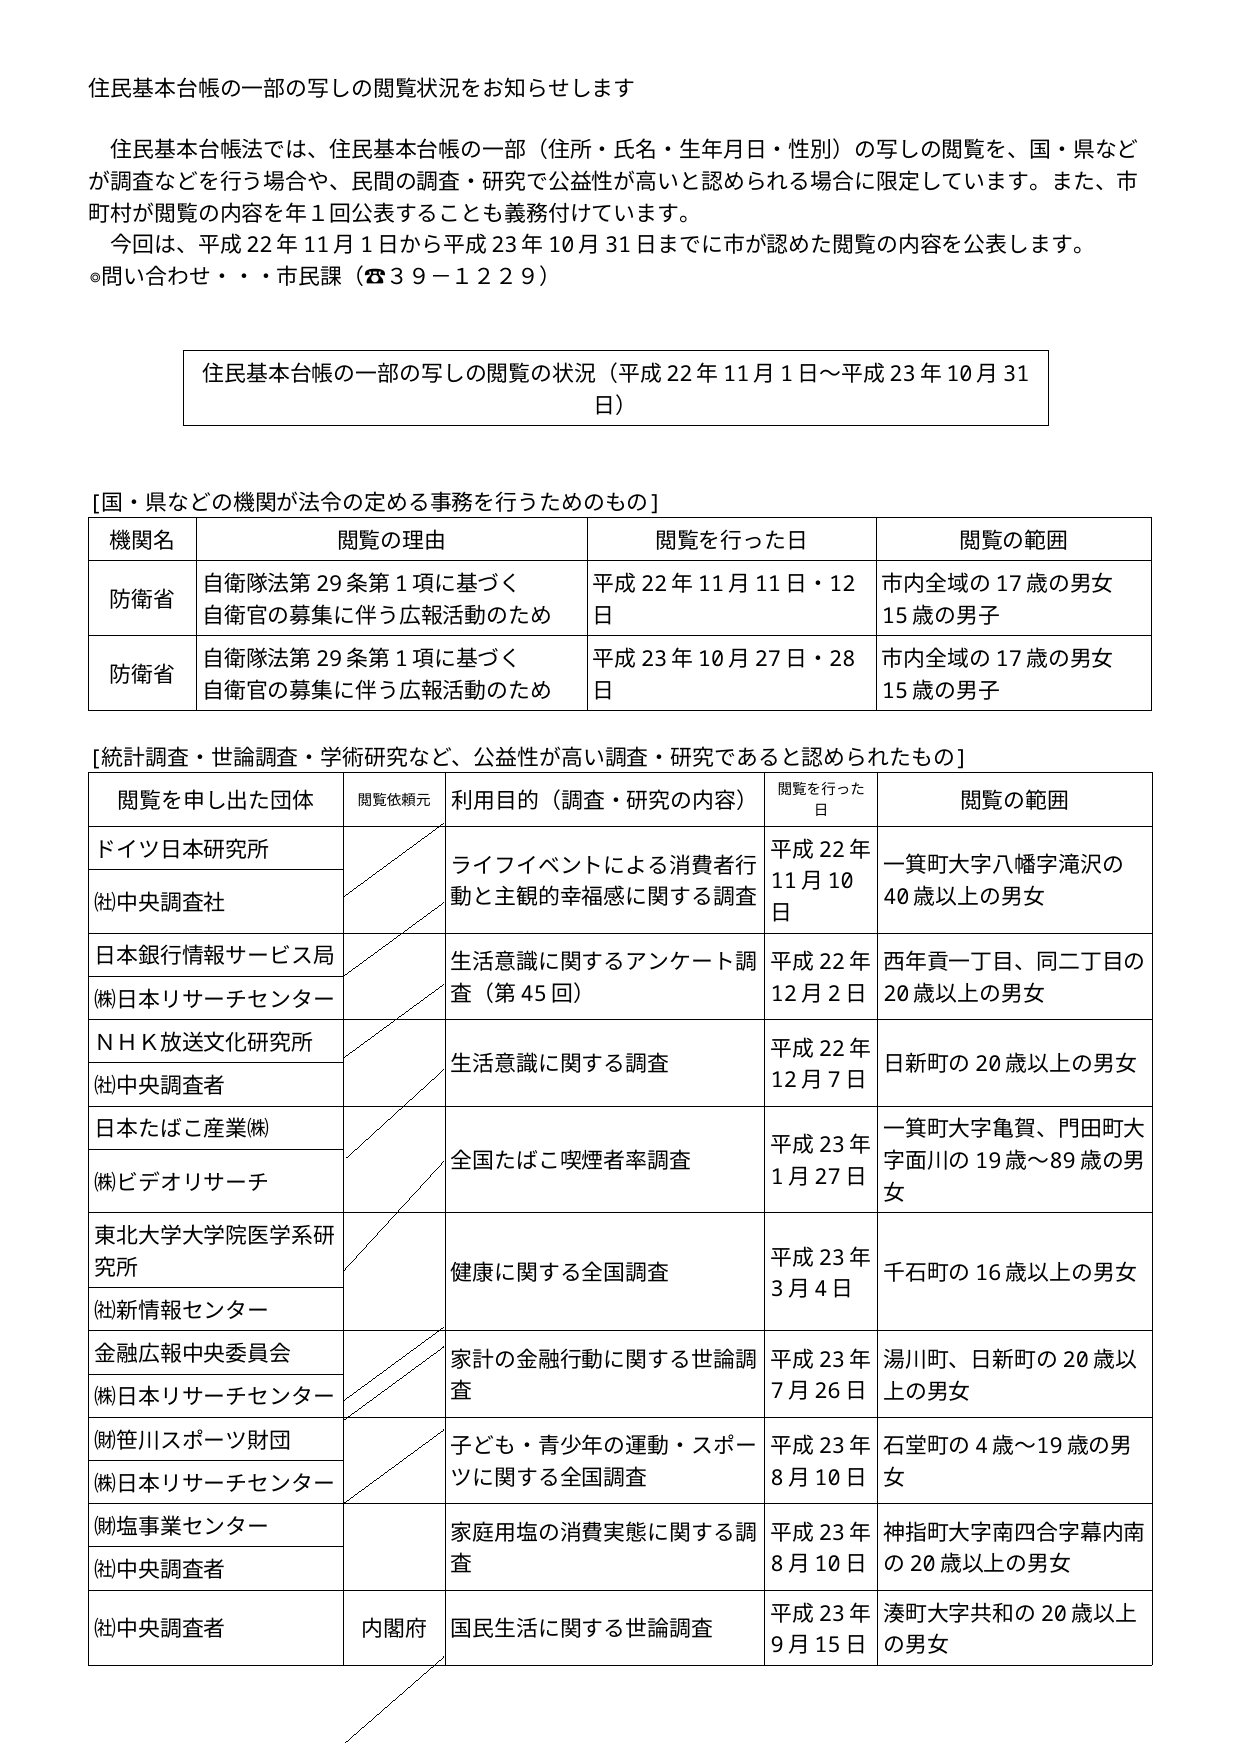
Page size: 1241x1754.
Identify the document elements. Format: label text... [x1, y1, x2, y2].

table_cell 家計の金融行動に関する世論調査 [446, 1331, 764, 1417]
table_cell ㈱日本リサーチセンター [89, 1375, 343, 1417]
table_cell 金融広報中央委員会 [89, 1331, 343, 1373]
table_header 閲覧の範囲 [878, 773, 1152, 826]
table_cell 平成23年8月10日 [765, 1504, 877, 1590]
table_cell 東北大学大学院医学系研究所 [89, 1213, 343, 1287]
text [統計調査・世論調査・学術研究など、公益性が高い調査・研究であると認められたもの] [88, 740, 1152, 772]
table_cell 内閣府 [344, 1591, 445, 1665]
table_cell [344, 1418, 445, 1503]
table_cell 平成23年 1月27日 [765, 1107, 877, 1212]
table_header 閲覧を行った日 [588, 518, 876, 560]
table_cell 日新町の20歳以上の男女 [878, 1020, 1152, 1106]
table_cell 一箕町大字亀賀、門田町大字面川の19歳～89歳の男女 [878, 1107, 1152, 1212]
table_header 住民基本台帳の一部の写しの閲覧の状況（平成22年11月1日～平成23年10月31日） [184, 351, 1048, 425]
table_cell 生活意識に関するアンケート調査（第45回） [446, 934, 764, 1019]
table_header 閲覧を申し出た団体 [89, 773, 343, 826]
table_header 閲覧の理由 [197, 518, 587, 560]
table_cell 健康に関する全国調査 [446, 1213, 764, 1330]
table_cell 平成22年 12月2日 [765, 934, 877, 1019]
table_header 閲覧依頼元 [344, 773, 445, 826]
table_cell 平成22年11月11日・12日 [588, 561, 876, 635]
table_cell 湯川町、日新町の20歳以上の男女 [878, 1331, 1152, 1417]
table_header 利用目的（調査・研究の内容） [446, 773, 764, 826]
text 今回は、平成22年11月1日から平成23年10月31日までに市が認めた閲覧の内容を公表します。 [88, 227, 1152, 259]
table_cell ㈳中央調査者 [89, 1591, 343, 1665]
table_cell 日本たばこ産業㈱ [89, 1107, 343, 1149]
table_cell ライフイベントによる消費者行動と主観的幸福感に関する調査 [446, 827, 764, 933]
table_cell [344, 1504, 445, 1590]
table_cell 国民生活に関する世論調査 [446, 1591, 764, 1665]
table_cell 市内全域の17歳の男女 15歳の男子 [877, 636, 1151, 710]
table_cell 一箕町大字八幡字滝沢の40歳以上の男女 [878, 827, 1152, 933]
text 住民基本台帳法では、住民基本台帳の一部（住所・氏名・生年月日・性別）の写しの閲覧を、国・県などが調査などを行う場合や、民間の調査・研究で公益性が高いと認められる場合に限定しています。また、市町村が閲覧の内容を年１回公表することも義務付けています。 [88, 132, 1152, 227]
table_cell 自衛隊法第29条第1項に基づく 自衛官の募集に伴う広報活動のため [197, 636, 587, 710]
table_cell 平成23年 3月4日 [765, 1213, 877, 1330]
table_cell 家庭用塩の消費実態に関する調査 [446, 1504, 764, 1590]
table_cell ㈶笹川スポーツ財団 [89, 1418, 343, 1460]
table_cell [344, 1213, 445, 1330]
table_cell ドイツ日本研究所 [89, 827, 343, 869]
table_cell [344, 1331, 445, 1417]
table_cell 平成22年 12月7日 [765, 1020, 877, 1106]
table_cell ㈳中央調査社 [89, 870, 343, 933]
text ◎問い合わせ・・・市民課（☎３９－１２２９） [88, 259, 1152, 291]
table_cell 神指町大字南四合字幕内南の20歳以上の男女 [878, 1504, 1152, 1590]
table_cell [344, 1020, 445, 1106]
table_cell 生活意識に関する調査 [446, 1020, 764, 1106]
table_cell ㈱ビデオリサーチ [89, 1150, 343, 1212]
table_cell 防衛省 [89, 561, 196, 635]
table_cell 自衛隊法第29条第1項に基づく 自衛官の募集に伴う広報活動のため [197, 561, 587, 635]
text 住民基本台帳の一部の写しの閲覧状況をお知らせします [88, 71, 1152, 102]
text [国・県などの機関が法令の定める事務を行うためのもの] [88, 485, 1152, 517]
table_cell 平成22年 11月10日 [765, 827, 877, 933]
table_cell ㈳中央調査者 [89, 1547, 343, 1590]
table_header 閲覧を行った日 [765, 773, 877, 826]
table_header 閲覧の範囲 [877, 518, 1151, 560]
table_cell 防衛省 [89, 636, 196, 710]
table_cell ㈱日本リサーチセンター [89, 1461, 343, 1503]
table_cell 西年貢一丁目、同二丁目の20歳以上の男女 [878, 934, 1152, 1019]
table_cell 平成23年 8月10日 [765, 1418, 877, 1503]
table_cell ㈳中央調査者 [89, 1063, 343, 1106]
table_cell 平成23年 7月26日 [765, 1331, 877, 1417]
table_cell 湊町大字共和の20歳以上の男女 [878, 1591, 1152, 1665]
table_cell ＮＨＫ放送文化研究所 [89, 1020, 343, 1062]
table_cell 平成23年10月27日・28日 [588, 636, 876, 710]
table_header 機関名 [89, 518, 196, 560]
table_cell ㈶塩事業センター [89, 1504, 343, 1546]
table_cell 平成23年9月15日 [765, 1591, 877, 1665]
table_cell [344, 1107, 445, 1212]
table_cell ㈱日本リサーチセンター [89, 977, 343, 1019]
table_cell 千石町の16歳以上の男女 [878, 1213, 1152, 1330]
table_cell ㈳新情報センター [89, 1288, 343, 1330]
table_cell [344, 934, 445, 1019]
table_cell 子ども・青少年の運動・スポーツに関する全国調査 [446, 1418, 764, 1503]
table_cell 石堂町の4歳～19歳の男女 [878, 1418, 1152, 1503]
table_cell 日本銀行情報サービス局 [89, 934, 343, 976]
table_cell 市内全域の17歳の男女 15歳の男子 [877, 561, 1151, 635]
table_cell 全国たばこ喫煙者率調査 [446, 1107, 764, 1212]
table_cell [344, 827, 445, 933]
